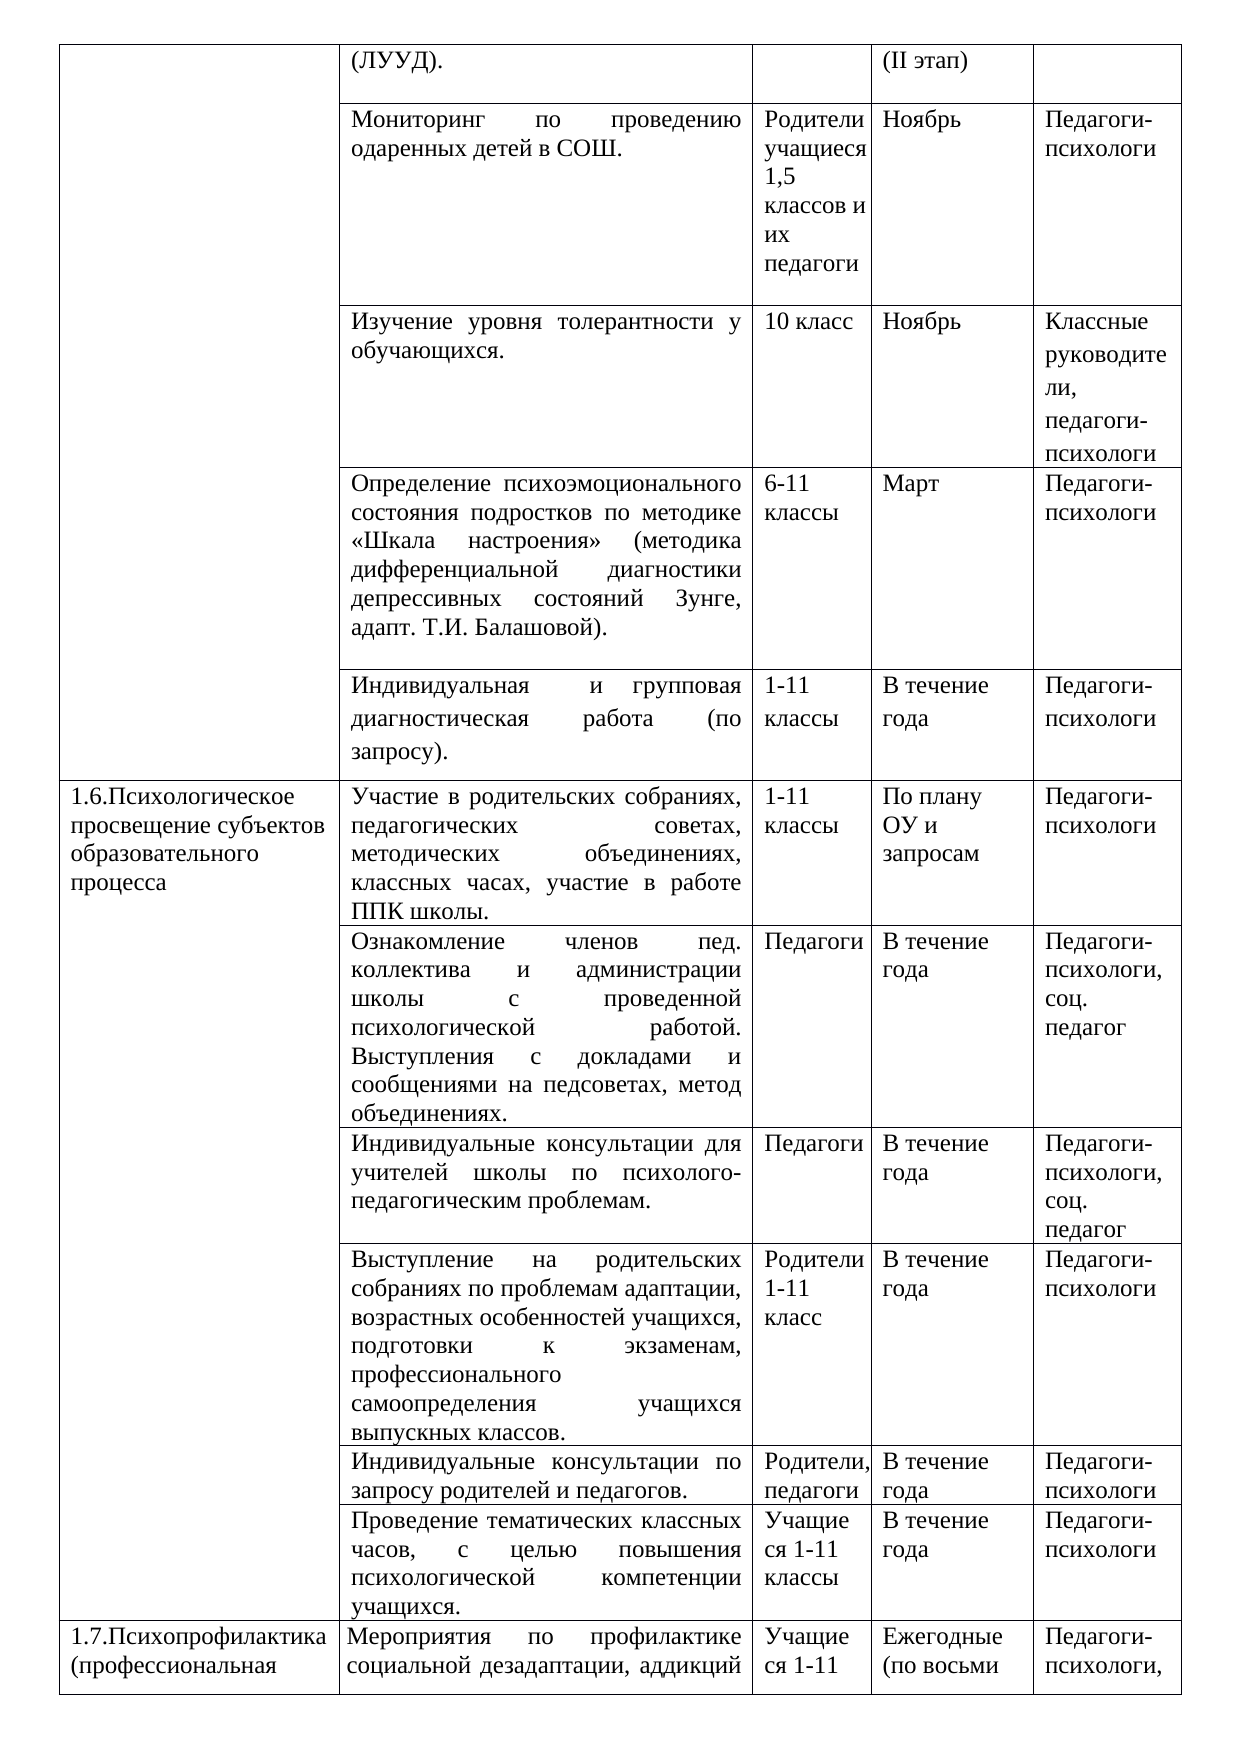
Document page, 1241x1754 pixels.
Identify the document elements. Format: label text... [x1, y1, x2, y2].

table_cell Педагоги-психологи [1034, 104, 1181, 305]
table_cell В течение года [872, 1128, 1033, 1243]
table_cell Педагоги-психологи [1034, 468, 1181, 669]
table_cell [60, 45, 339, 780]
table_cell В течение года [872, 670, 1033, 780]
table_cell В течение года [872, 926, 1033, 1127]
table_cell [1034, 45, 1181, 103]
table_cell Педагоги-психологи [1034, 1505, 1181, 1620]
table_cell Педагоги [753, 926, 871, 1127]
table_cell 1-11 классы [753, 670, 871, 780]
table_cell Ежегодные (по восьми [872, 1621, 1033, 1694]
table_cell Мероприятия по профилактике социальной дезадаптации, аддикций [340, 1621, 752, 1694]
table_cell Педагоги-психологи, соц. педагог [1034, 1128, 1181, 1243]
table_cell 10 класс [753, 306, 871, 467]
table_cell (II этап) [872, 45, 1033, 103]
table_cell Индивидуальные консультации по запросу родителей и педагогов. [340, 1446, 752, 1504]
table_cell По плану ОУ и запросам [872, 781, 1033, 925]
table_cell Педагоги [753, 1128, 871, 1243]
table_cell Ноябрь [872, 104, 1033, 305]
table_cell Педагоги-психологи [1034, 1446, 1181, 1504]
table_cell Участие в родительских собраниях, педагогических советах, методических объединениях, классных часах, участие в работе ППК школы. [340, 781, 752, 925]
table_cell Выступление на родительских собраниях по проблемам адаптации, возрастных особенностей учащихся, подготовки к экзаменам, профессионального самоопределения учащихся выпускных классов. [340, 1244, 752, 1445]
table_cell Изучение уровня толерантности у обучающихся. [340, 306, 752, 467]
table_cell (ЛУУД). [340, 45, 752, 103]
table_cell Педагоги-психологи [1034, 781, 1181, 925]
table_cell Педагоги-психологи [1034, 670, 1181, 780]
table_cell Родители учащиеся 1,5 классов и их педагоги [753, 104, 871, 305]
table_cell [753, 45, 871, 103]
table_cell Педагоги-психологи, соц. педагог [1034, 926, 1181, 1127]
table_cell 6-11 классы [753, 468, 871, 669]
table_cell Учащиеся 1-11 классы [753, 1505, 871, 1620]
table_cell Мониторинг по проведению одаренных детей в СОШ. [340, 104, 752, 305]
table_cell Март [872, 468, 1033, 669]
table_cell Педагоги-психологи [1034, 1244, 1181, 1445]
table_cell В течение года [872, 1244, 1033, 1445]
table_cell Родители 1-11 класс [753, 1244, 871, 1445]
table_cell В течение года [872, 1446, 1033, 1504]
table_cell 1-11 классы [753, 781, 871, 925]
table_cell Индивидуальные консультации для учителей школы по психолого-педагогическим проблемам. [340, 1128, 752, 1243]
table_cell 1.7.Психопрофилактика (профессиональная [60, 1621, 339, 1694]
table_cell Проведение тематических классных часов, с целью повышения психологической компетенции учащихся. [340, 1505, 752, 1620]
table_cell 1.6.Психологическое просвещение субъектов образовательного процесса [60, 781, 339, 1620]
table_cell Классные руководители, педагоги-психологи [1034, 306, 1181, 467]
table_cell Педагоги-психологи, [1034, 1621, 1181, 1694]
table_cell Ознакомление членов пед. коллектива и администрации школы с проведенной психологической работой. Выступления с докладами и сообщениями на педсоветах, метод объединениях. [340, 926, 752, 1127]
table_cell Родители, педагоги [753, 1446, 871, 1504]
table_cell Ноябрь [872, 306, 1033, 467]
table_cell Индивидуальная и групповая диагностическая работа (по запросу). [340, 670, 752, 780]
table_cell Определение психоэмоционального состояния подростков по методике «Шкала настроения» (методика дифференциальной диагностики депрессивных состояний Зунге, адапт. Т.И. Балашовой). [340, 468, 752, 669]
table_cell В течение года [872, 1505, 1033, 1620]
table_cell Учащиеся 1-11 [753, 1621, 871, 1694]
